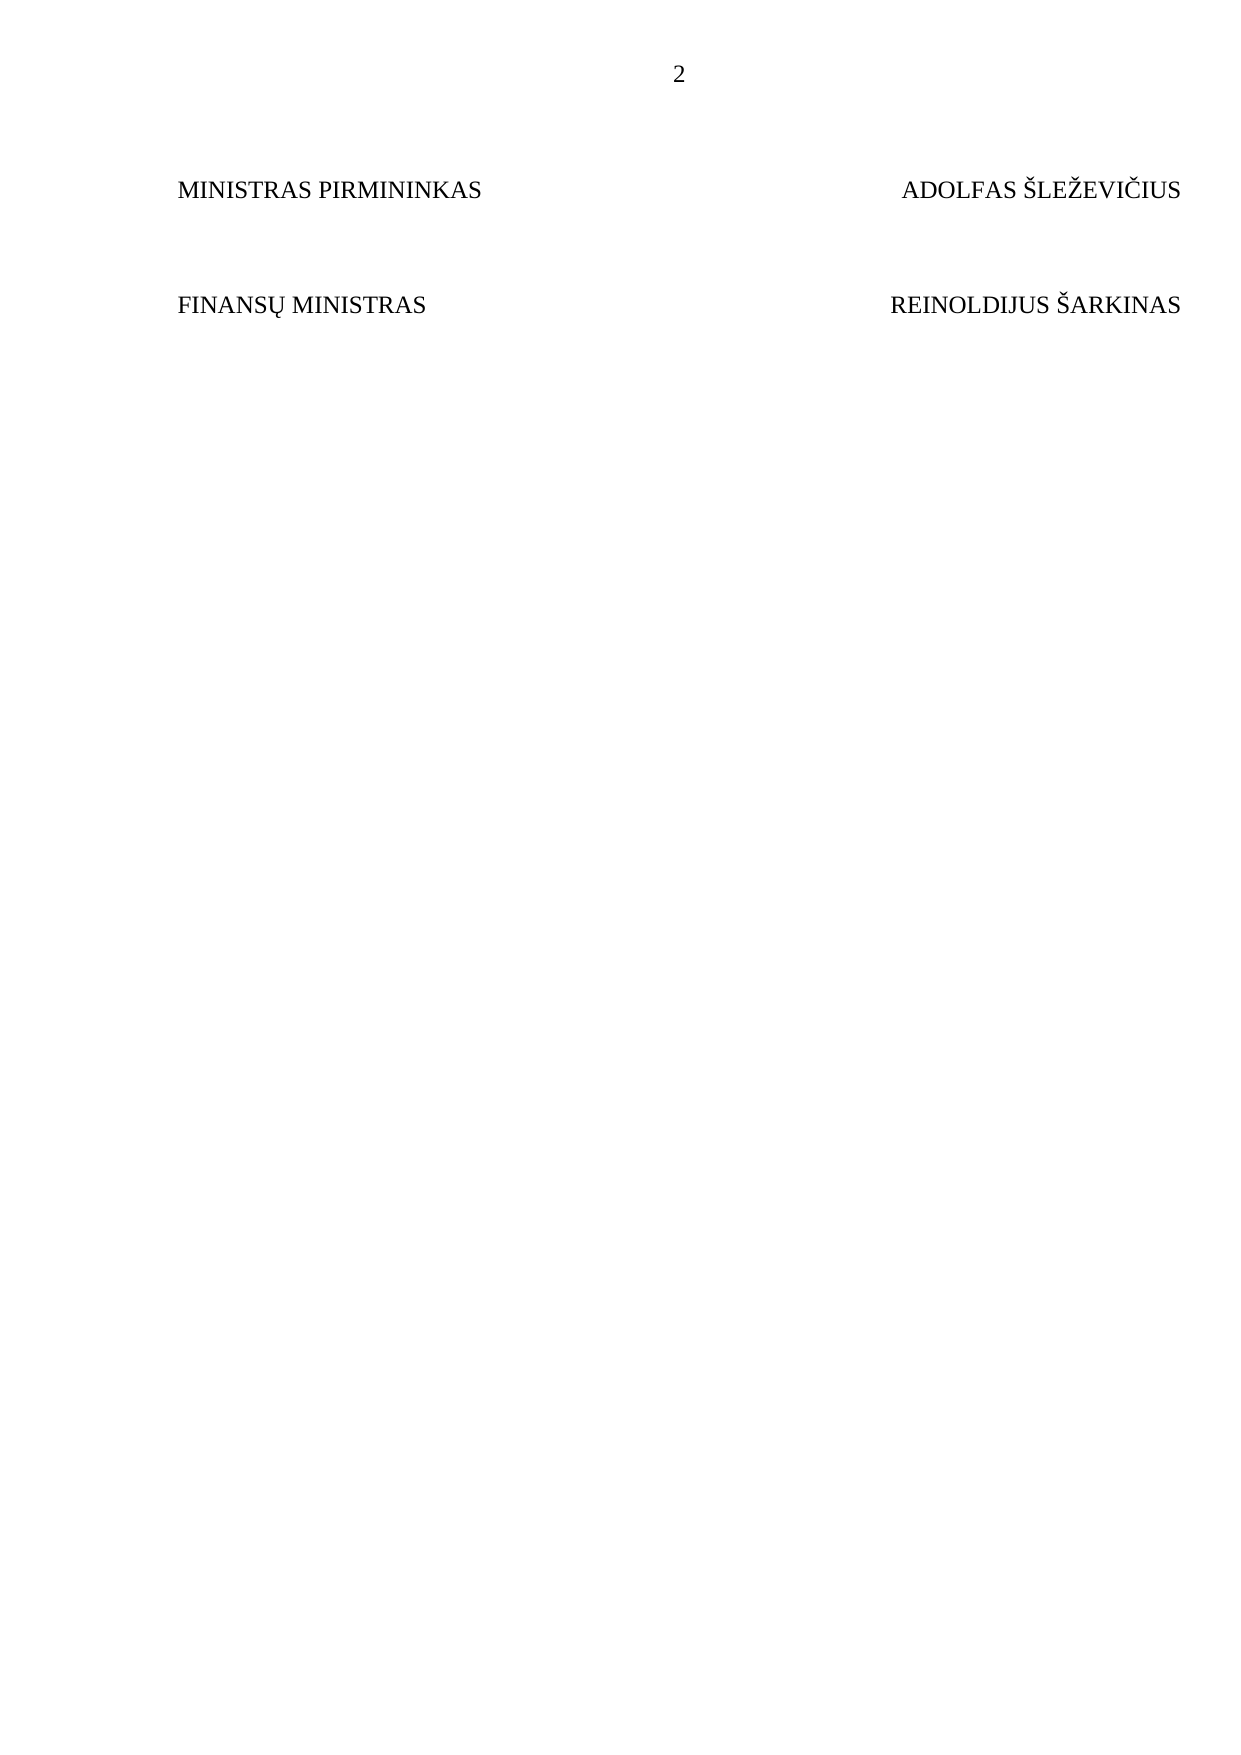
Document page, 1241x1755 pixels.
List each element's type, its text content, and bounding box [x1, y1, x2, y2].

text FINANSŲ MINISTRAS REINOLDIJUS ŠARKINAS [177, 291, 1181, 319]
text MINISTRAS PIRMININKAS ADOLFAS ŠLEŽEVIČIUS [177, 176, 1181, 204]
